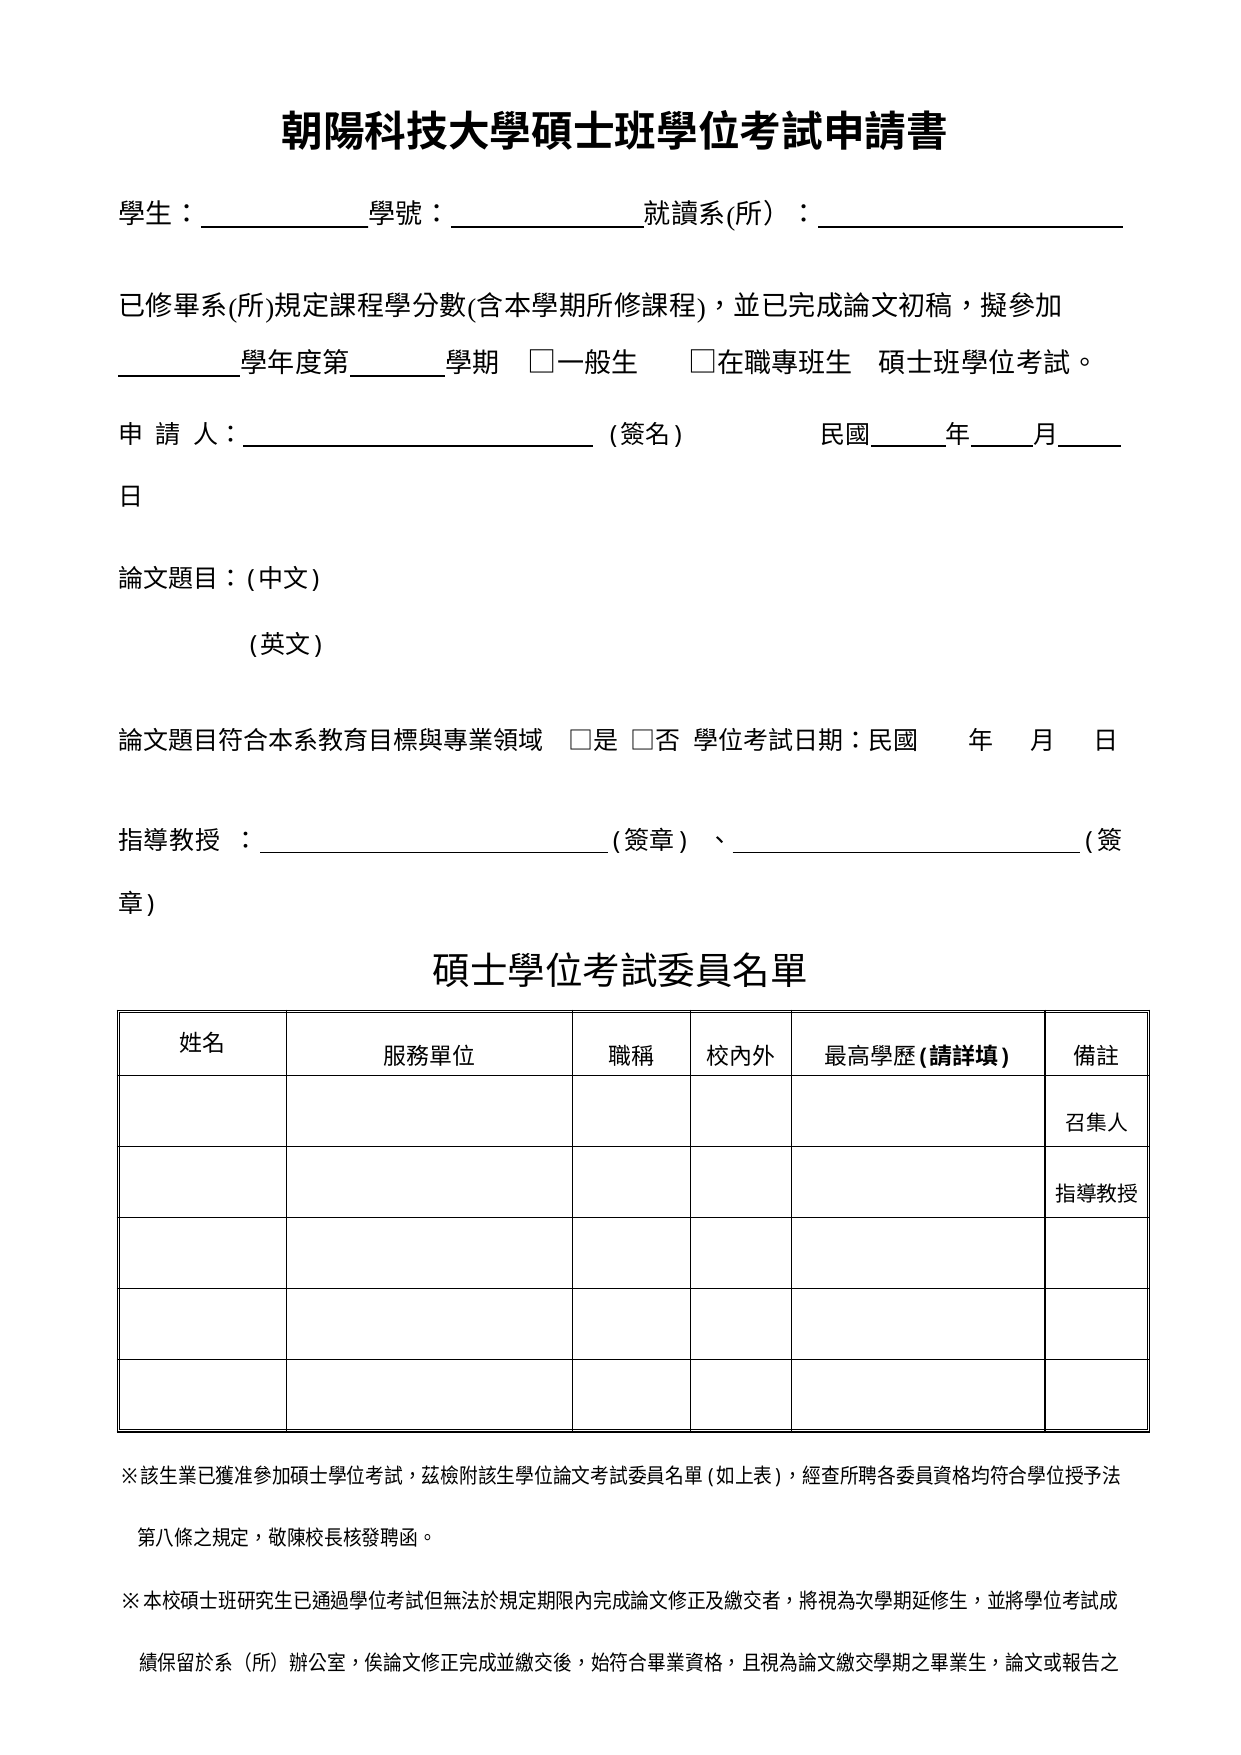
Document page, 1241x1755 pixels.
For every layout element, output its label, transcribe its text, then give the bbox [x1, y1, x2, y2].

table_cell [1046, 1289, 1147, 1358]
table_cell [792, 1218, 1044, 1288]
table_cell [691, 1289, 791, 1358]
table_cell [573, 1218, 690, 1288]
table_header 職稱 [573, 1013, 690, 1075]
text 朝陽科技大學碩士班學位考試申請書 [107, 98, 1122, 158]
text ※該生業已獲准參加碩士學位考試，茲檢附該生學位論文考試委員名單(如上表)，經查所聘各委員資格均符合學位授予法第八條之規定，敬陳校長核發聘函。 [118, 1433, 1122, 1557]
table_cell [691, 1076, 791, 1146]
table_header 服務單位 [287, 1013, 572, 1075]
table_cell [287, 1147, 572, 1217]
table_cell [573, 1289, 690, 1358]
table_header 校內外 [691, 1013, 791, 1075]
table_cell [287, 1218, 572, 1288]
text 學生： 學號： 就讀系(所）： , [118, 192, 1122, 269]
text (英文) [156, 630, 1122, 659]
text ※本校碩士班研究生已通過學位考試但無法於規定期限內完成論文修正及繳交者，將視為次學期延修生，並將學位考試成績保留於系（所）辦公室，俟論文修正完成並繳交後，始符合畢業資格，且視為論文繳交學期之畢業生，論文或報告之 [118, 1557, 1122, 1682]
text 申 請 人： (簽名) 民國 年 月 日 [118, 391, 1122, 516]
text 指導教授 ： (簽章) 、 (簽章) [118, 797, 1122, 922]
text 學年度第 學期 □一般生 □在職專班生 碩士班學位考試。 [118, 338, 1122, 380]
table_cell [691, 1218, 791, 1288]
table_cell [792, 1360, 1044, 1429]
table_cell 指導教授 [1046, 1147, 1147, 1217]
table_cell [120, 1076, 286, 1146]
table_header 備註 [1046, 1013, 1147, 1075]
text 碩士學位考試委員名單 [118, 959, 1122, 991]
table_cell [287, 1289, 572, 1358]
text 論文題目符合本系教育目標與專業領域 □是 □否 學位考試日期：民國 年 月 日 [118, 697, 1122, 759]
table_cell [573, 1076, 690, 1146]
table_cell [1046, 1360, 1147, 1429]
table_cell [120, 1289, 286, 1358]
text 已修畢系(所)規定課程學分數(含本學期所修課程)，並已完成論文初稿，擬參加 [118, 284, 1122, 323]
table_cell [287, 1360, 572, 1429]
table_cell [792, 1147, 1044, 1217]
table_cell [120, 1360, 286, 1429]
table_cell [120, 1147, 286, 1217]
table_header 姓名 [120, 1013, 286, 1075]
table_cell [287, 1076, 572, 1146]
table_cell [120, 1218, 286, 1288]
table_cell 召集人 [1046, 1076, 1147, 1146]
table_header 最高學歷(請詳填) [792, 1013, 1044, 1075]
table_cell [573, 1360, 690, 1429]
table_cell [792, 1289, 1044, 1358]
table_cell [792, 1076, 1044, 1146]
table_cell [1046, 1218, 1147, 1288]
table_cell [573, 1147, 690, 1217]
table_cell [691, 1360, 791, 1429]
table_cell [691, 1147, 791, 1217]
text 論文題目：(中文) [43, 564, 1123, 593]
